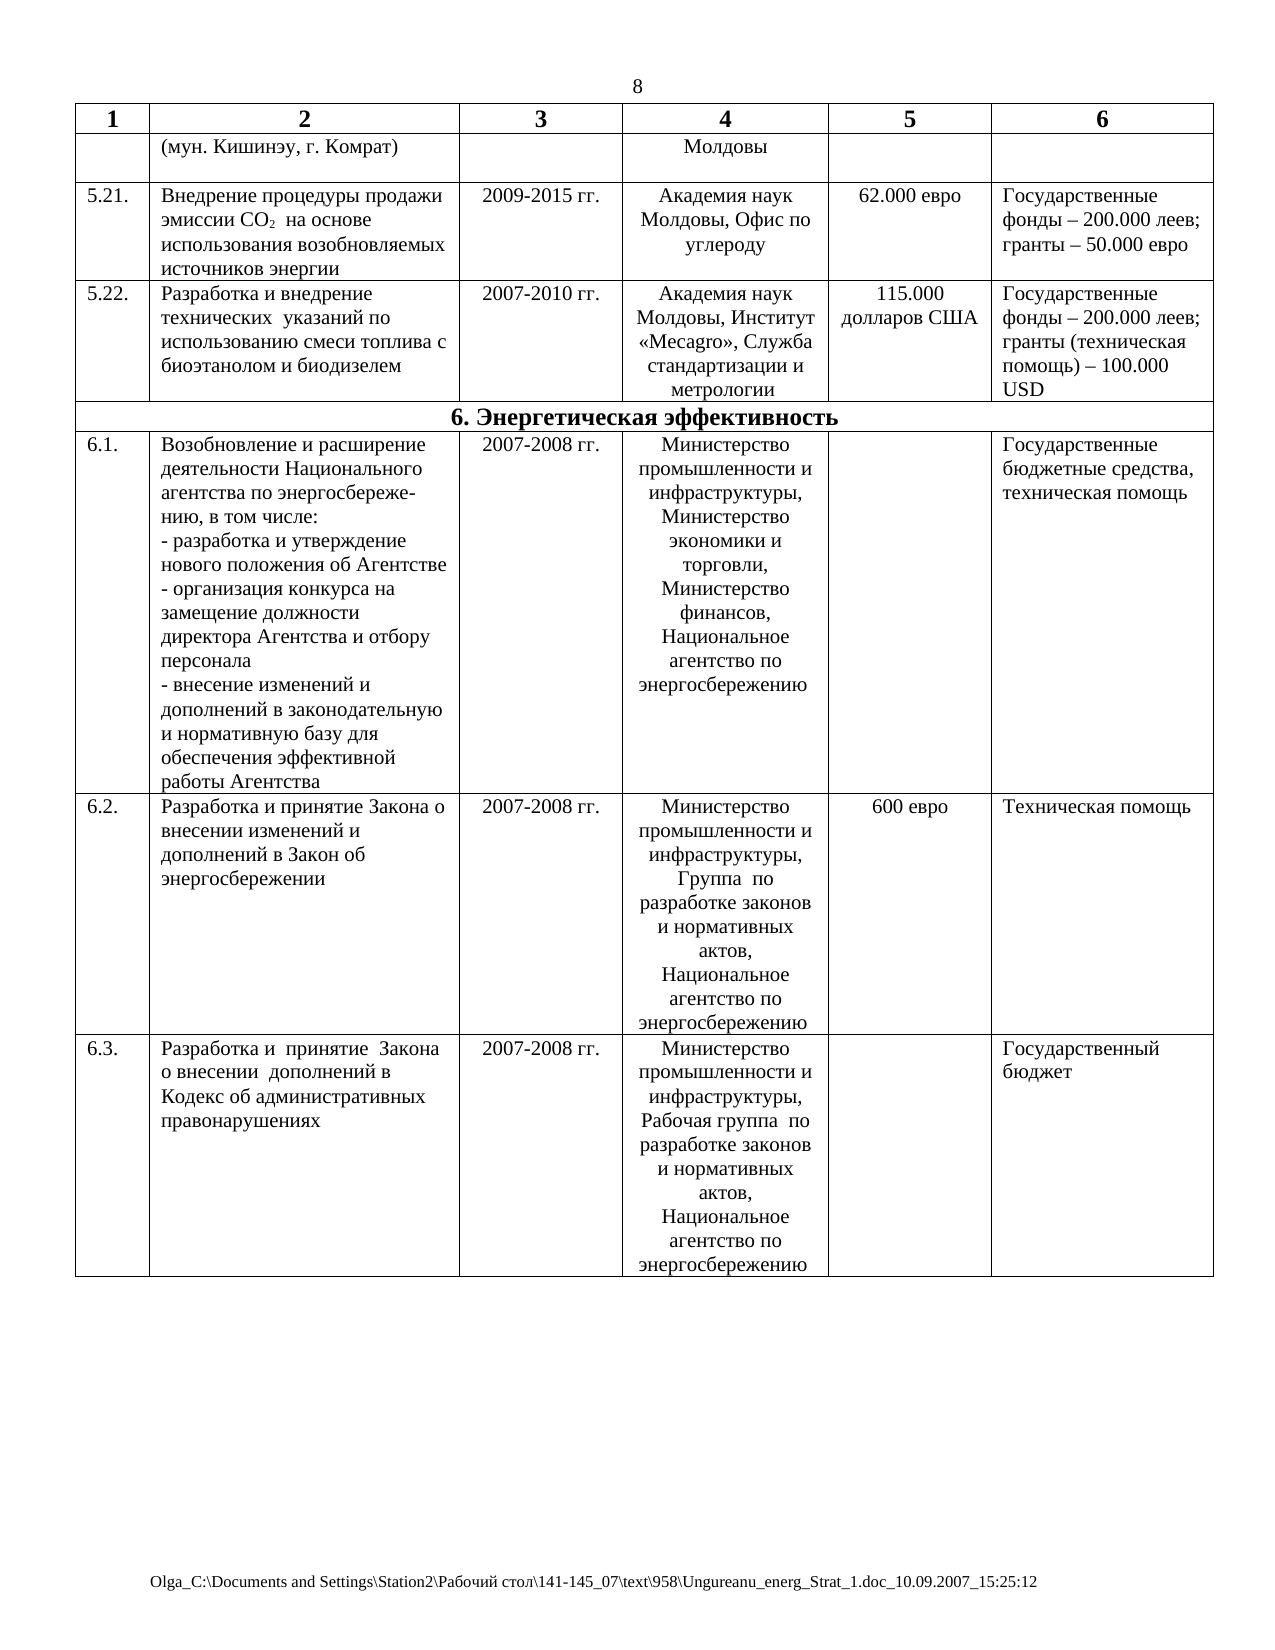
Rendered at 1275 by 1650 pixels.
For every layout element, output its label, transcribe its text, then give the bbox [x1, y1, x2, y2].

table_header 6 [992, 104, 1213, 133]
table_cell Министерство промышленности и инфраструктуры, Группа по разработке законов и нормативных актов, Национальное агентство по энергосбережению [623, 794, 828, 1034]
table_cell 115.000 долларов США [829, 281, 991, 401]
table_cell Министерство промышленности и инфраструктуры, Министерство экономики и торговли, Министерство финансов, Национальное агентство по энергосбережению [623, 432, 828, 793]
table_cell Разработка и принятие Закона о внесении изменений и дополнений в Закон об энергосбережении [150, 794, 459, 1034]
table_cell Внедрение процедуры продажи эмиссии CO2 на основе использования возобновляемых источников энергии [150, 183, 459, 279]
table_cell Техническая помощь [992, 794, 1213, 1034]
table_cell [829, 1035, 991, 1276]
table_cell Разработка и внедрение технических указаний по использованию смеси топлива с биоэтанолом и биодизелем [150, 281, 459, 401]
table_cell Возобновление и расширение деятельности Национального агентства по энергосбереже-нию, в том числе: - разработка и утверждение нового положения об Агентстве - организация конкурса на замещение должности директора Агентства и отбору персонала - внесение изменений и дополнений в законодательную и нормативную базу для обеспечения эффективной работы Агентства [150, 432, 459, 793]
table_cell Государственные фонды – 200.000 леев; гранты – 50.000 евро [992, 183, 1213, 279]
table_cell Государственный бюджет [992, 1035, 1213, 1276]
table_cell [460, 134, 622, 182]
table_header 2 [150, 104, 459, 133]
table_cell 5.21. [76, 183, 149, 279]
table_cell 62.000 евро [829, 183, 991, 279]
table_cell [992, 134, 1213, 182]
table_cell Академия наук Молдовы, Офис по углероду [623, 183, 828, 279]
table_cell [829, 134, 991, 182]
table_cell Разработка и принятие Закона о внесении дополнений в Кодекс об административных правонарушениях [150, 1035, 459, 1276]
table_cell Государственные бюджетные средства, техническая помощь [992, 432, 1213, 793]
table_header 1 [76, 104, 149, 133]
table_cell 600 евро [829, 794, 991, 1034]
table_cell 2007-2008 гг. [460, 1035, 622, 1276]
table_cell Государственные фонды – 200.000 леев; гранты (техническая помощь) – 100.000 USD [992, 281, 1213, 401]
table_cell 2007-2010 гг. [460, 281, 622, 401]
table_cell 6.3. [76, 1035, 149, 1276]
table_cell [76, 134, 149, 182]
table_cell 2007-2008 гг. [460, 432, 622, 793]
table_cell [829, 432, 991, 793]
table_cell 6.1. [76, 432, 149, 793]
table_cell Молдовы [623, 134, 828, 182]
table_cell Академия наук Молдовы, Институт «Mecagro», Служба стандартизации и метрологии [623, 281, 828, 401]
table_header 3 [460, 104, 622, 133]
table_header 5 [829, 104, 991, 133]
table_cell 2009-2015 гг. [460, 183, 622, 279]
table_cell 2007-2008 гг. [460, 794, 622, 1034]
table_cell 6. Энергетическая эффективность [76, 402, 1213, 431]
table_cell 6.2. [76, 794, 149, 1034]
table_cell (мун. Кишинэу, г. Комрат) [150, 134, 459, 182]
table_cell Министерство промышленности и инфраструктуры, Рабочая группа по разработке законов и нормативных актов, Национальное агентство по энергосбережению [623, 1035, 828, 1276]
table_cell 5.22. [76, 281, 149, 401]
table_header 4 [623, 104, 828, 133]
